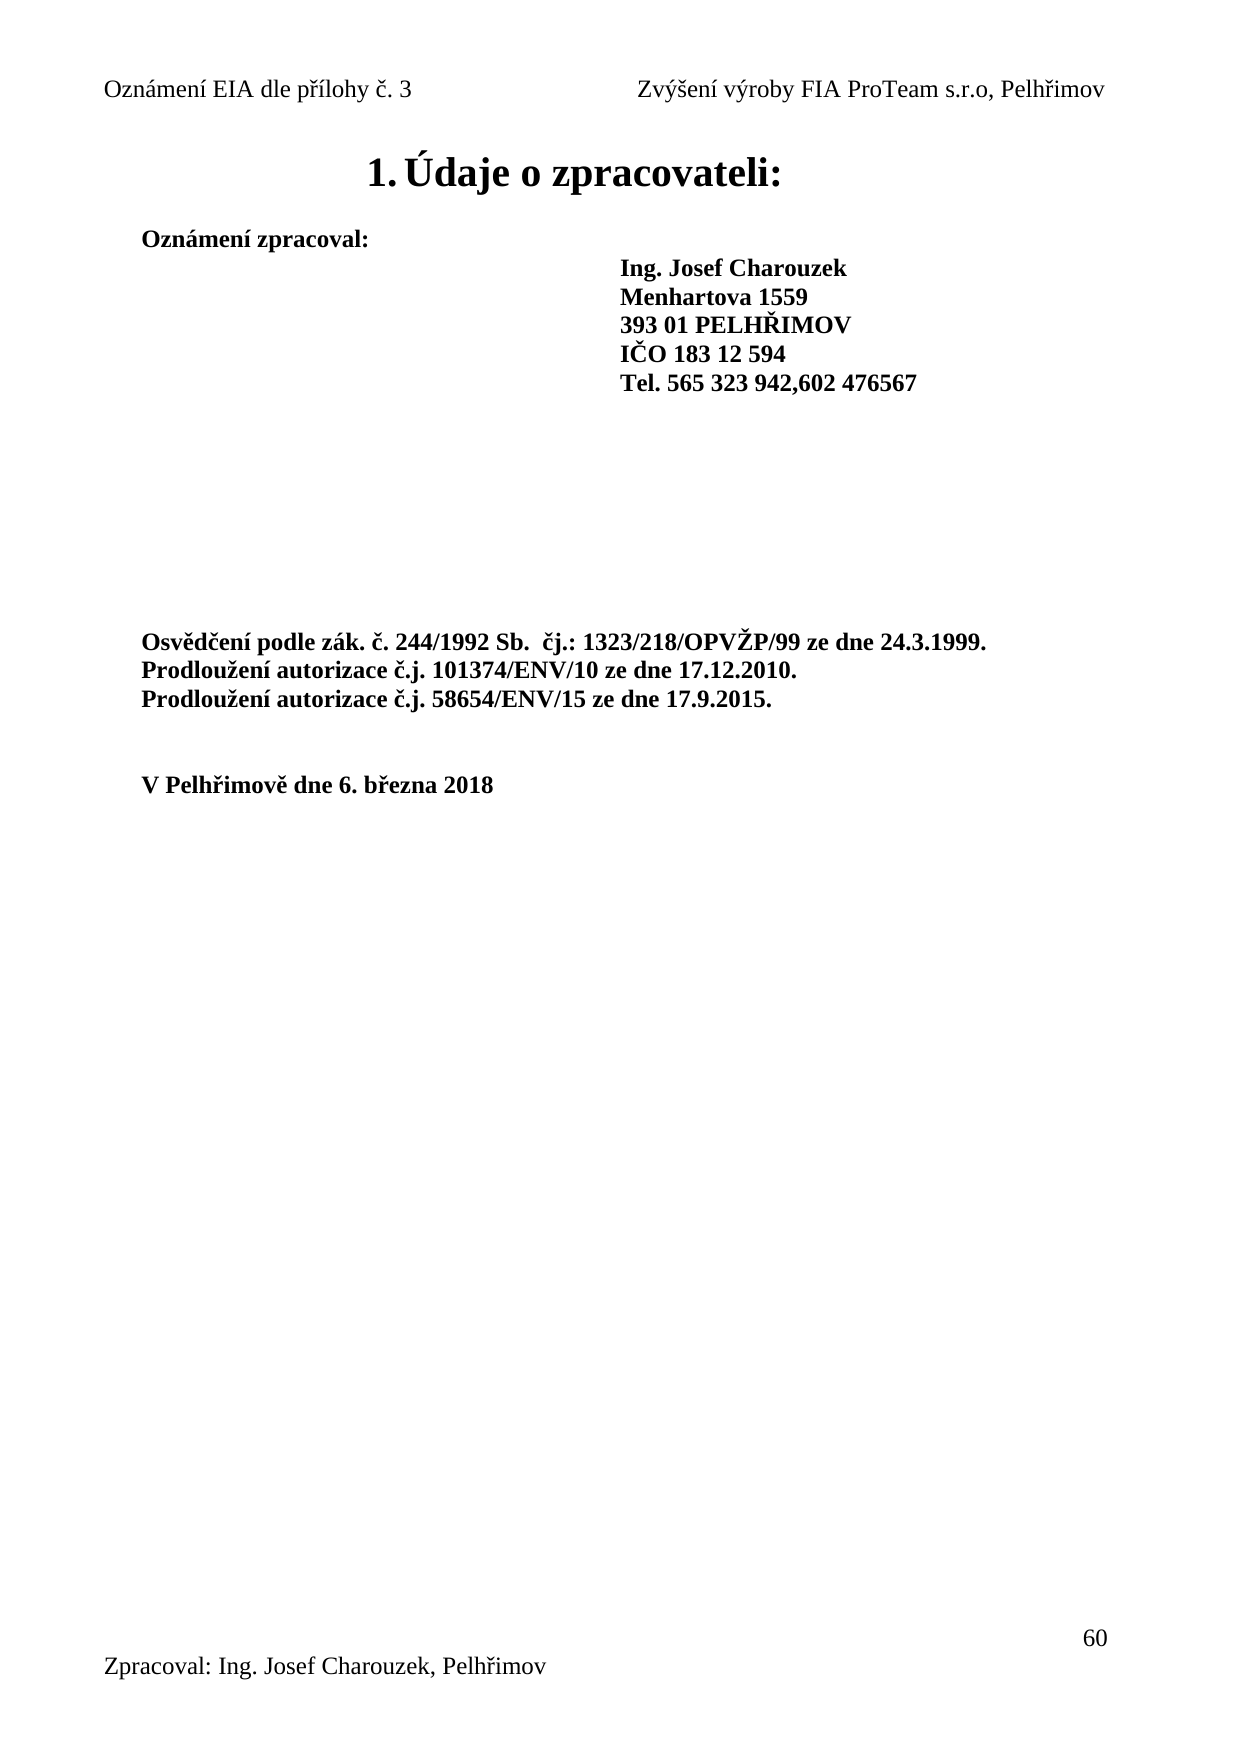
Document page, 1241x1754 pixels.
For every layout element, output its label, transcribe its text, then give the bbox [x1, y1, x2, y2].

text Tel. 565 323 942,602 476567 [177, 368, 1107, 397]
text Oznámení zpracoval: [141, 224, 1107, 253]
text Osvědčení podle zák. č. 244/1992 Sb. čj.: 1323/218/OPVŽP/99 ze dne 24.3.1999. [141, 627, 1107, 656]
text 393 01 PELHŘIMOV [177, 311, 1107, 339]
text IČO 183 12 594 [177, 339, 1107, 368]
list Údaje o zpracovateli: [366, 148, 1107, 196]
text Prodloužení autorizace č.j. 101374/ENV/10 ze dne 17.12.2010. [141, 656, 1107, 684]
text Prodloužení autorizace č.j. 58654/ENV/15 ze dne 17.9.2015. [141, 684, 1107, 713]
text Ing. Josef Charouzek [177, 253, 1107, 282]
text V Pelhřimově dne 6. března 2018 [141, 771, 1107, 799]
text Menhartova 1559 [177, 282, 1107, 311]
